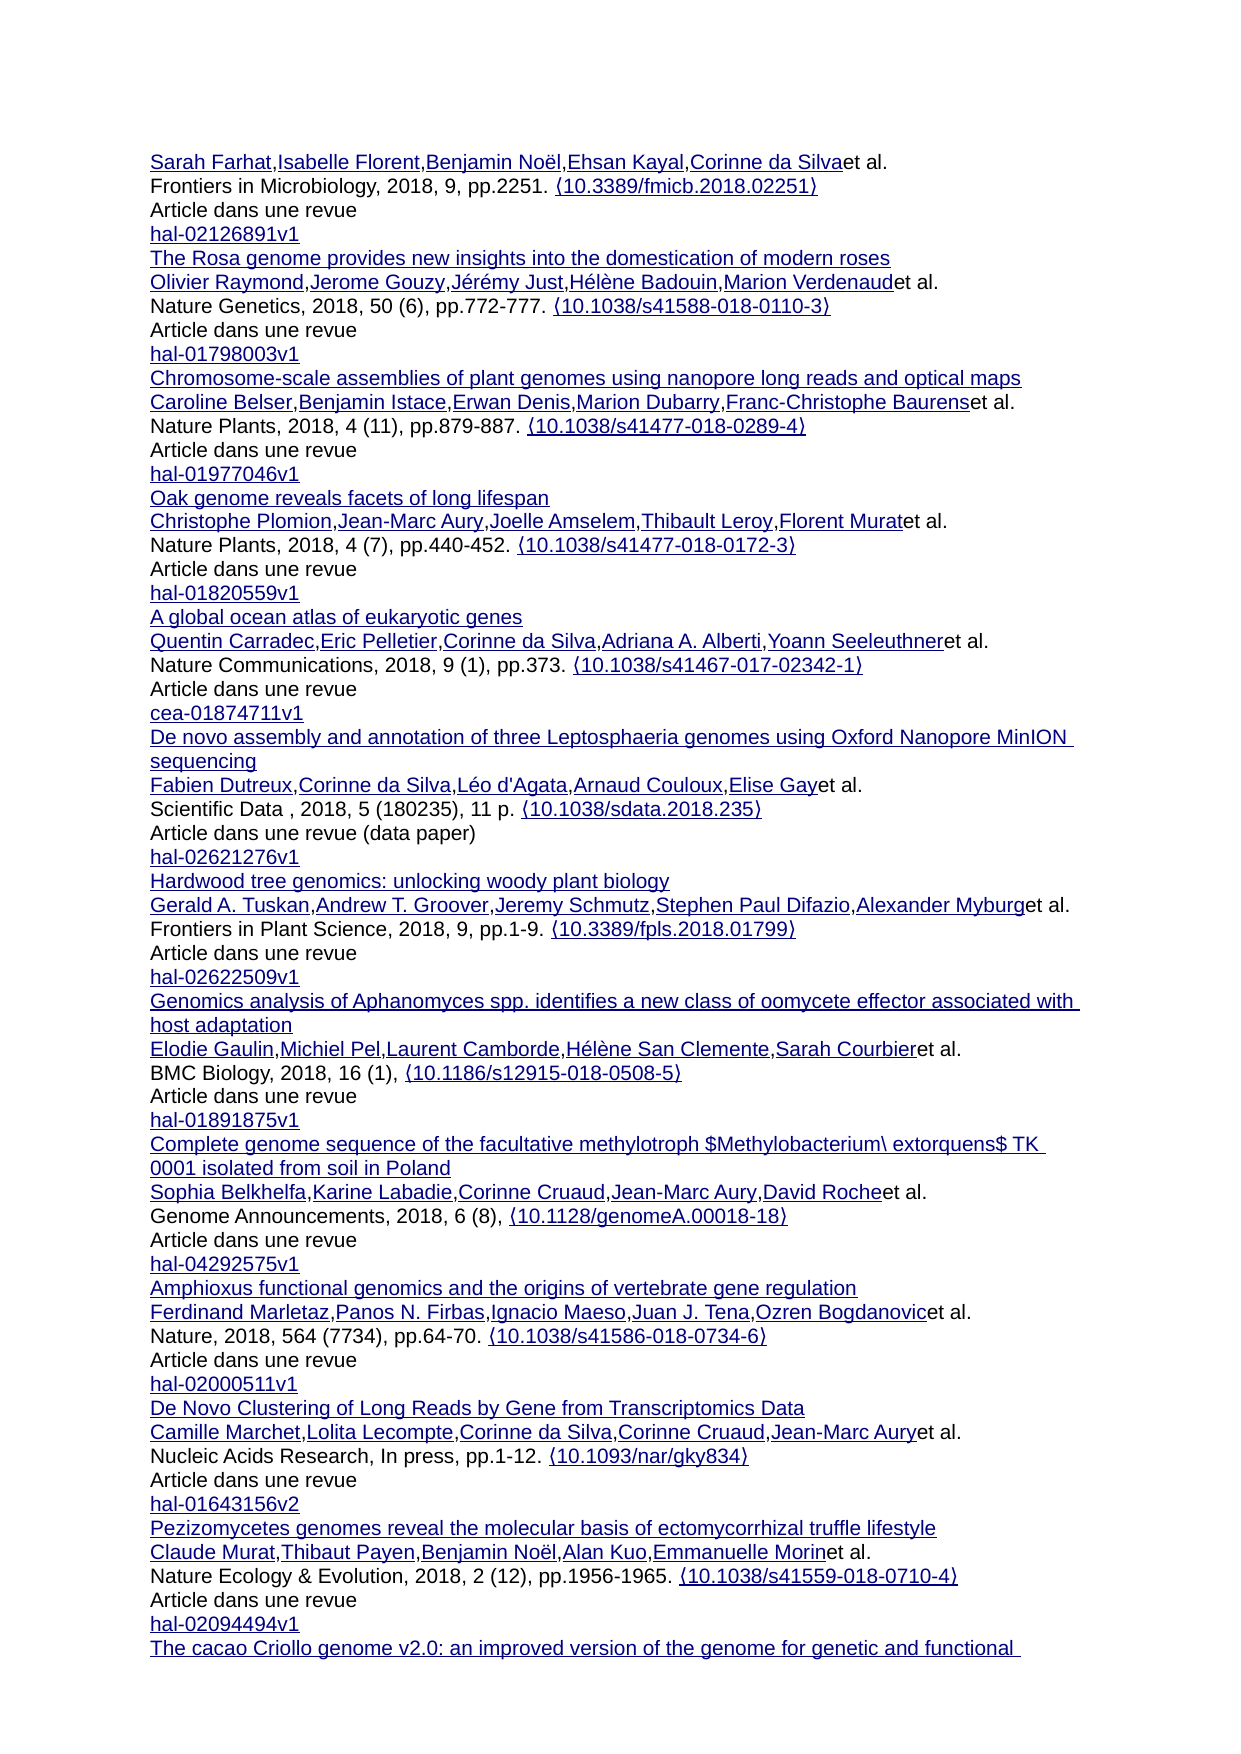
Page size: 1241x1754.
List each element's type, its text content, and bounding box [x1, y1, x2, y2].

table_cell Complete genome sequence of the facultative methylotroph $Methylobacterium\ extorquens$ TK 0001 isolated from soil in Poland Sophia Belkhelfa,Karine Labadie,Corinne Cruaud,Jean-Marc Aury,David Rocheet al. Genome Announcements, 2018, 6 (8), ⟨10.1128/genomeA.00018-18⟩ Article dans une revue hal-04292575v1 [150, 1132, 1090, 1276]
table_cell Genomics analysis of Aphanomyces spp. identifies a new class of oomycete effector associated with host adaptation Elodie Gaulin,Michiel Pel,Laurent Camborde,Hélène San Clemente,Sarah Courbieret al. BMC Biology, 2018, 16 (1), ⟨10.1186/s12915-018-0508-5⟩ Article dans une revue hal-01891875v1 [150, 989, 1090, 1132]
table_cell Oak genome reveals facets of long lifespan Christophe Plomion,Jean-Marc Aury,Joelle Amselem,Thibault Leroy,Florent Muratet al. Nature Plants, 2018, 4 (7), pp.440-452. ⟨10.1038/s41477-018-0172-3⟩ Article dans une revue hal-01820559v1 [150, 485, 1090, 605]
table_cell Sarah Farhat,Isabelle Florent,Benjamin Noël,Ehsan Kayal,Corinne da Silvaet al. Frontiers in Microbiology, 2018, 9, pp.2251. ⟨10.3389/fmicb.2018.02251⟩ Article dans une revue hal-02126891v1 [150, 150, 1090, 246]
table_cell The cacao Criollo genome v2.0: an improved version of the genome for genetic and functional [150, 1635, 1090, 1659]
table_cell A global ocean atlas of eukaryotic genes Quentin Carradec,Eric Pelletier,Corinne da Silva,Adriana A. Alberti,Yoann Seeleuthneret al. Nature Communications, 2018, 9 (1), pp.373. ⟨10.1038/s41467-017-02342-1⟩ Article dans une revue cea-01874711v1 [150, 605, 1090, 725]
table_cell De novo assembly and annotation of three Leptosphaeria genomes using Oxford Nanopore MinION sequencing Fabien Dutreux,Corinne da Silva,Léo d'Agata,Arnaud Couloux,Elise Gayet al. Scientific Data , 2018, 5 (180235), 11 p. ⟨10.1038/sdata.2018.235⟩ Article dans une revue (data paper) hal-02621276v1 [150, 725, 1090, 869]
table_cell Pezizomycetes genomes reveal the molecular basis of ectomycorrhizal truffle lifestyle Claude Murat,Thibaut Payen,Benjamin Noël,Alan Kuo,Emmanuelle Morinet al. Nature Ecology & Evolution, 2018, 2 (12), pp.1956-1965. ⟨10.1038/s41559-018-0710-4⟩ Article dans une revue hal-02094494v1 [150, 1516, 1090, 1635]
table_cell De Novo Clustering of Long Reads by Gene from Transcriptomics Data Camille Marchet,Lolita Lecompte,Corinne da Silva,Corinne Cruaud,Jean-Marc Auryet al. Nucleic Acids Research, In press, pp.1-12. ⟨10.1093/nar/gky834⟩ Article dans une revue hal-01643156v2 [150, 1396, 1090, 1516]
table_cell Hardwood tree genomics: unlocking woody plant biology Gerald A. Tuskan,Andrew T. Groover,Jeremy Schmutz,Stephen Paul Difazio,Alexander Myburget al. Frontiers in Plant Science, 2018, 9, pp.1-9. ⟨10.3389/fpls.2018.01799⟩ Article dans une revue hal-02622509v1 [150, 869, 1090, 988]
table_cell Amphioxus functional genomics and the origins of vertebrate gene regulation Ferdinand Marletaz,Panos N. Firbas,Ignacio Maeso,Juan J. Tena,Ozren Bogdanovicet al. Nature, 2018, 564 (7734), pp.64-70. ⟨10.1038/s41586-018-0734-6⟩ Article dans une revue hal-02000511v1 [150, 1276, 1090, 1396]
table_cell Chromosome-scale assemblies of plant genomes using nanopore long reads and optical maps Caroline Belser,Benjamin Istace,Erwan Denis,Marion Dubarry,Franc-Christophe Baurenset al. Nature Plants, 2018, 4 (11), pp.879-887. ⟨10.1038/s41477-018-0289-4⟩ Article dans une revue hal-01977046v1 [150, 366, 1090, 485]
table_cell The Rosa genome provides new insights into the domestication of modern roses Olivier Raymond,Jerome Gouzy,Jérémy Just,Hélène Badouin,Marion Verdenaudet al. Nature Genetics, 2018, 50 (6), pp.772-777. ⟨10.1038/s41588-018-0110-3⟩ Article dans une revue hal-01798003v1 [150, 246, 1090, 366]
